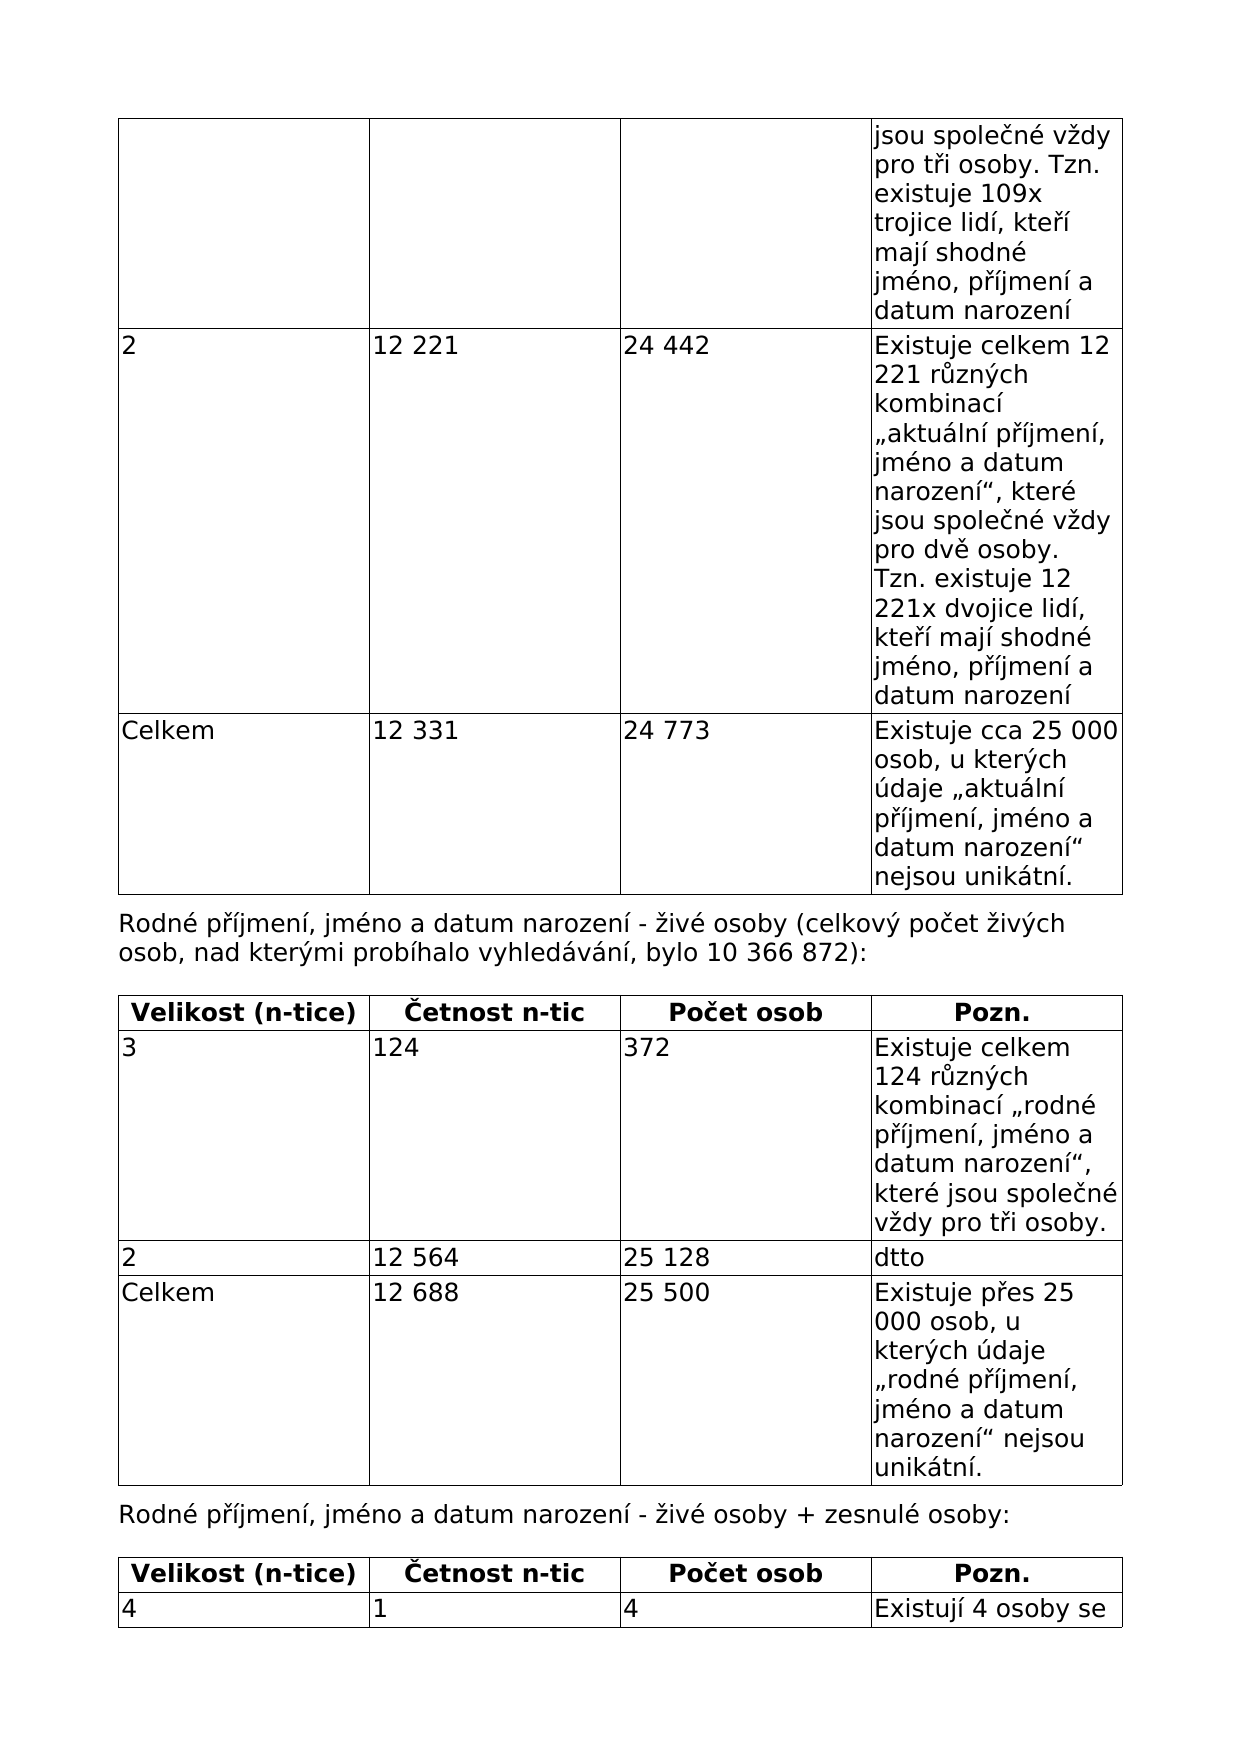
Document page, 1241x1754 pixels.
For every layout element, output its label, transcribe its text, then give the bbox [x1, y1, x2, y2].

table_header Četnost n-tic [370, 1558, 620, 1592]
table_cell 25 128 [621, 1241, 871, 1275]
table_cell 12 221 [370, 329, 620, 713]
table_cell Existuje cca 25 000 osob, u kterých údaje „aktuální příjmení, jméno a datum narození“ nejsou unikátní. [872, 714, 1122, 894]
table_cell 24 442 [621, 329, 871, 713]
table_cell 24 773 [621, 714, 871, 894]
table_cell Celkem [119, 1276, 369, 1485]
table_cell Existuje přes 25 000 osob, u kterých údaje „rodné příjmení, jméno a datum narození“ nejsou unikátní. [872, 1276, 1122, 1485]
table_header Velikost (n-tice) [119, 1558, 369, 1592]
table_cell 2 [119, 329, 369, 713]
text Rodné příjmení, jméno a datum narození - živé osoby (celkový počet živých osob, nad kterými probíhalo vyhledávání, bylo 10 366 872): [118, 909, 1122, 967]
table_cell 12 564 [370, 1241, 620, 1275]
table_cell 372 [621, 1031, 871, 1240]
table_cell Existuje celkem 12 221 různých kombinací „aktuální příjmení, jméno a datum narození“, které jsou společné vždy pro dvě osoby. Tzn. existuje 12 221x dvojice lidí, kteří mají shodné jméno, příjmení a datum narození [872, 329, 1122, 713]
table_cell [119, 119, 369, 328]
table_cell Existuje celkem 124 různých kombinací „rodné příjmení, jméno a datum narození“, které jsou společné vždy pro tři osoby. [872, 1031, 1122, 1240]
table_header Pozn. [872, 1558, 1122, 1592]
table_cell 124 [370, 1031, 620, 1240]
table_header Pozn. [872, 996, 1122, 1030]
table_cell Celkem [119, 714, 369, 894]
table_cell 12 331 [370, 714, 620, 894]
table_cell [621, 119, 871, 328]
table_header Velikost (n-tice) [119, 996, 369, 1030]
table_cell 4 [621, 1593, 871, 1627]
table_cell 2 [119, 1241, 369, 1275]
table_cell 1 [370, 1593, 620, 1627]
table_header Počet osob [621, 1558, 871, 1592]
table_header Počet osob [621, 996, 871, 1030]
text Rodné příjmení, jméno a datum narození - živé osoby + zesnulé osoby: [118, 1500, 1122, 1529]
table_cell [370, 119, 620, 328]
table_cell Existují 4 osoby se [872, 1593, 1122, 1627]
table_cell 12 688 [370, 1276, 620, 1485]
table_cell dtto [872, 1241, 1122, 1275]
table_cell 3 [119, 1031, 369, 1240]
table_cell 4 [119, 1593, 369, 1627]
table_cell 25 500 [621, 1276, 871, 1485]
table_header Četnost n-tic [370, 996, 620, 1030]
table_cell jsou společné vždy pro tři osoby. Tzn. existuje 109x trojice lidí, kteří mají shodné jméno, příjmení a datum narození [872, 119, 1122, 328]
